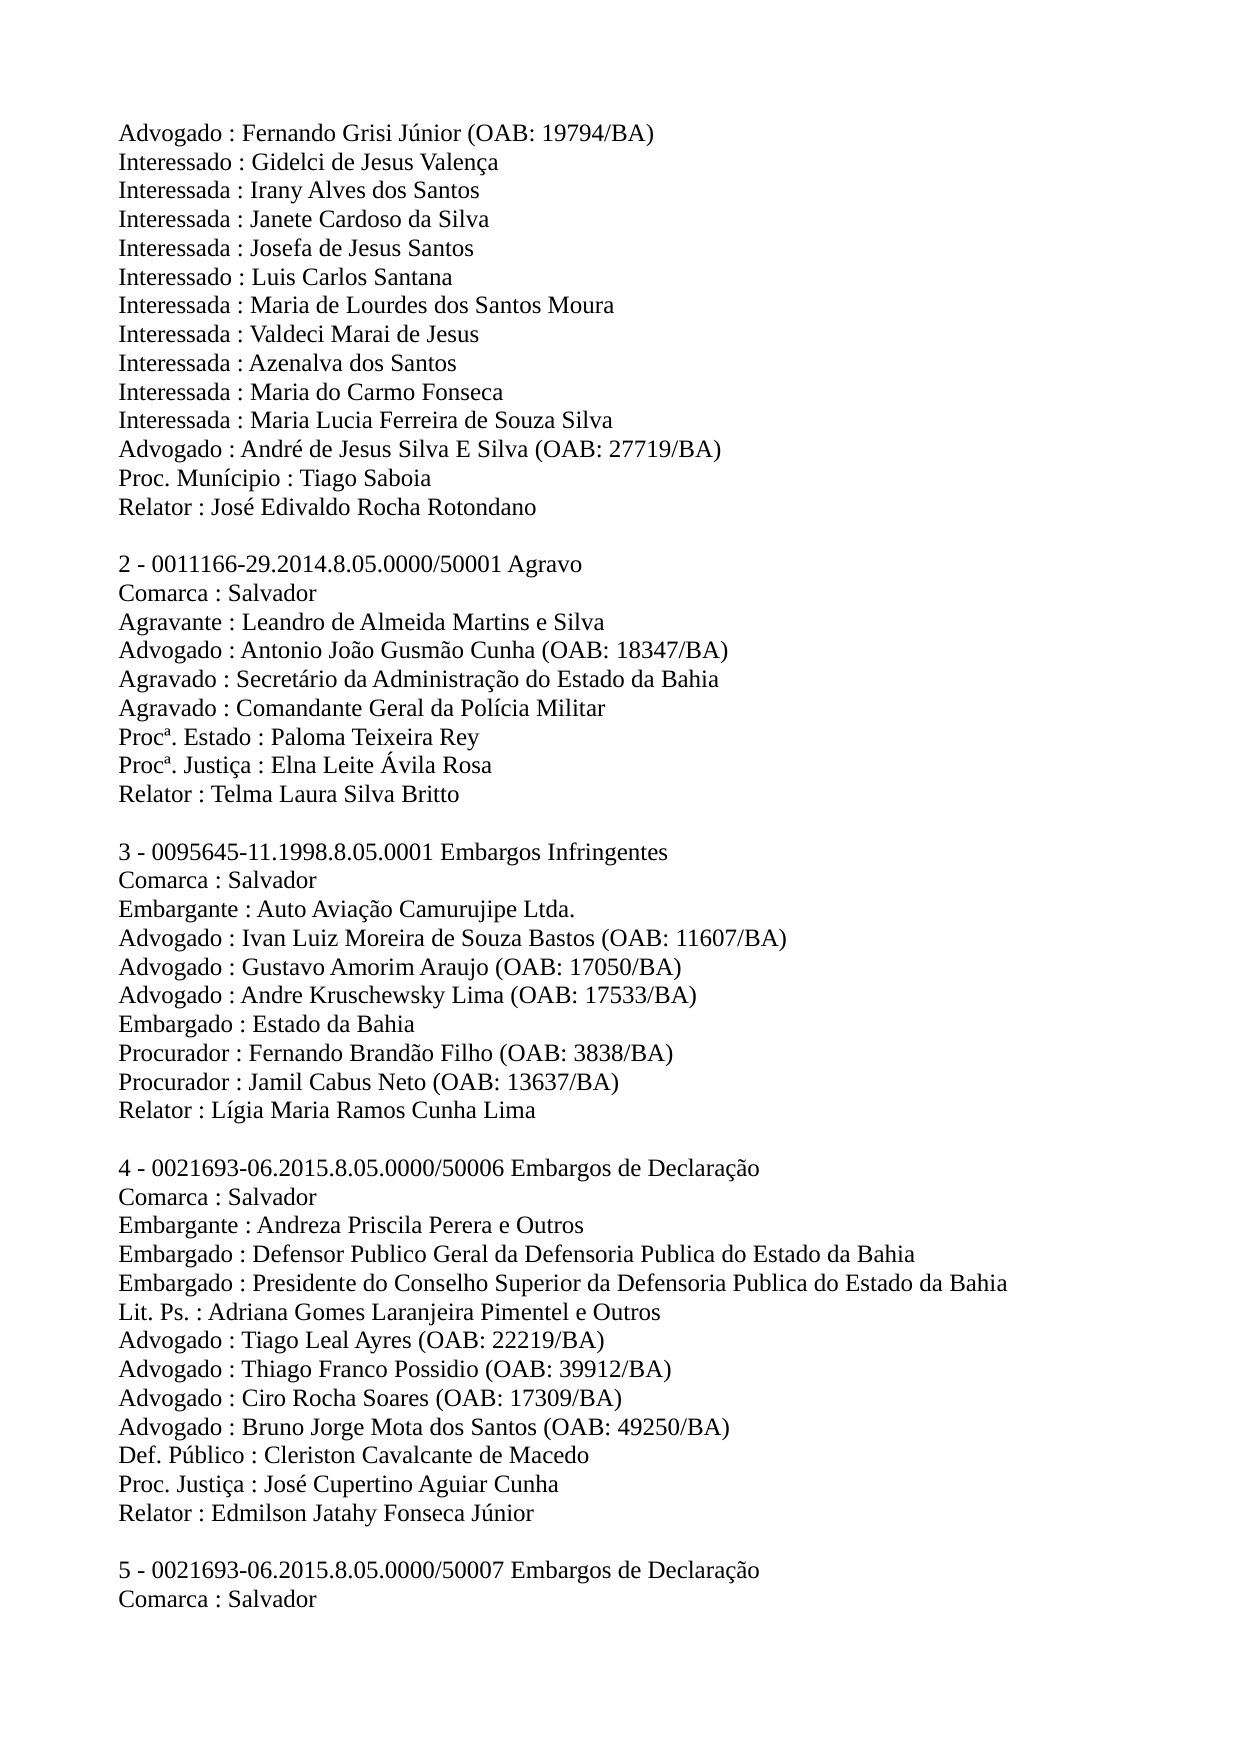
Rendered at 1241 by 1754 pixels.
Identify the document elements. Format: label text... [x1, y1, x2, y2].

text Embargante : Auto Aviação Camurujipe Ltda. Advogado : Ivan Luiz Moreira de Souza Bastos (OAB: 11607/BA) Advogado : Gustavo Amorim Araujo (OAB: 17050/BA) Advogado : Andre Kruschewsky Lima (OAB: 17533/BA) Embargado : Estado da Bahia Procurador : Fernando Brandão Filho (OAB: 3838/BA) Procurador : Jamil Cabus Neto (OAB: 13637/BA) Relator : Lígia Maria Ramos Cunha Lima [118, 894, 1122, 1124]
text 4 - 0021693-06.2015.8.05.0000/50006 Embargos de Declaração [118, 1153, 1122, 1182]
text Comarca : Salvador [118, 578, 1122, 607]
text Comarca : Salvador [118, 1584, 1122, 1613]
text Agravante : Leandro de Almeida Martins e Silva Advogado : Antonio João Gusmão Cunha (OAB: 18347/BA) Agravado : Secretário da Administração do Estado da Bahia Agravado : Comandante Geral da Polícia Militar Procª. Estado : Paloma Teixeira Rey Procª. Justiça : Elna Leite Ávila Rosa Relator : Telma Laura Silva Britto [118, 607, 1122, 808]
text Comarca : Salvador [118, 1182, 1122, 1211]
text Embargante : Andreza Priscila Perera e Outros Embargado : Defensor Publico Geral da Defensoria Publica do Estado da Bahia Embargado : Presidente do Conselho Superior da Defensoria Publica do Estado da Bahia Lit. Ps. : Adriana Gomes Laranjeira Pimentel e Outros Advogado : Tiago Leal Ayres (OAB: 22219/BA) Advogado : Thiago Franco Possidio (OAB: 39912/BA) Advogado : Ciro Rocha Soares (OAB: 17309/BA) Advogado : Bruno Jorge Mota dos Santos (OAB: 49250/BA) Def. Público : Cleriston Cavalcante de Macedo Proc. Justiça : José Cupertino Aguiar Cunha Relator : Edmilson Jatahy Fonseca Júnior [118, 1211, 1122, 1527]
text Advogado : Fernando Grisi Júnior (OAB: 19794/BA) Interessado : Gidelci de Jesus Valença Interessada : Irany Alves dos Santos Interessada : Janete Cardoso da Silva Interessada : Josefa de Jesus Santos Interessado : Luis Carlos Santana Interessada : Maria de Lourdes dos Santos Moura Interessada : Valdeci Marai de Jesus Interessada : Azenalva dos Santos Interessada : Maria do Carmo Fonseca Interessada : Maria Lucia Ferreira de Souza Silva Advogado : André de Jesus Silva E Silva (OAB: 27719/BA) Proc. Munícipio : Tiago Saboia Relator : José Edivaldo Rocha Rotondano [118, 118, 1122, 521]
text Comarca : Salvador [118, 866, 1122, 894]
text 3 - 0095645-11.1998.8.05.0001 Embargos Infringentes [118, 837, 1122, 866]
text 2 - 0011166-29.2014.8.05.0000/50001 Agravo [118, 549, 1122, 578]
text 5 - 0021693-06.2015.8.05.0000/50007 Embargos de Declaração [118, 1556, 1122, 1584]
